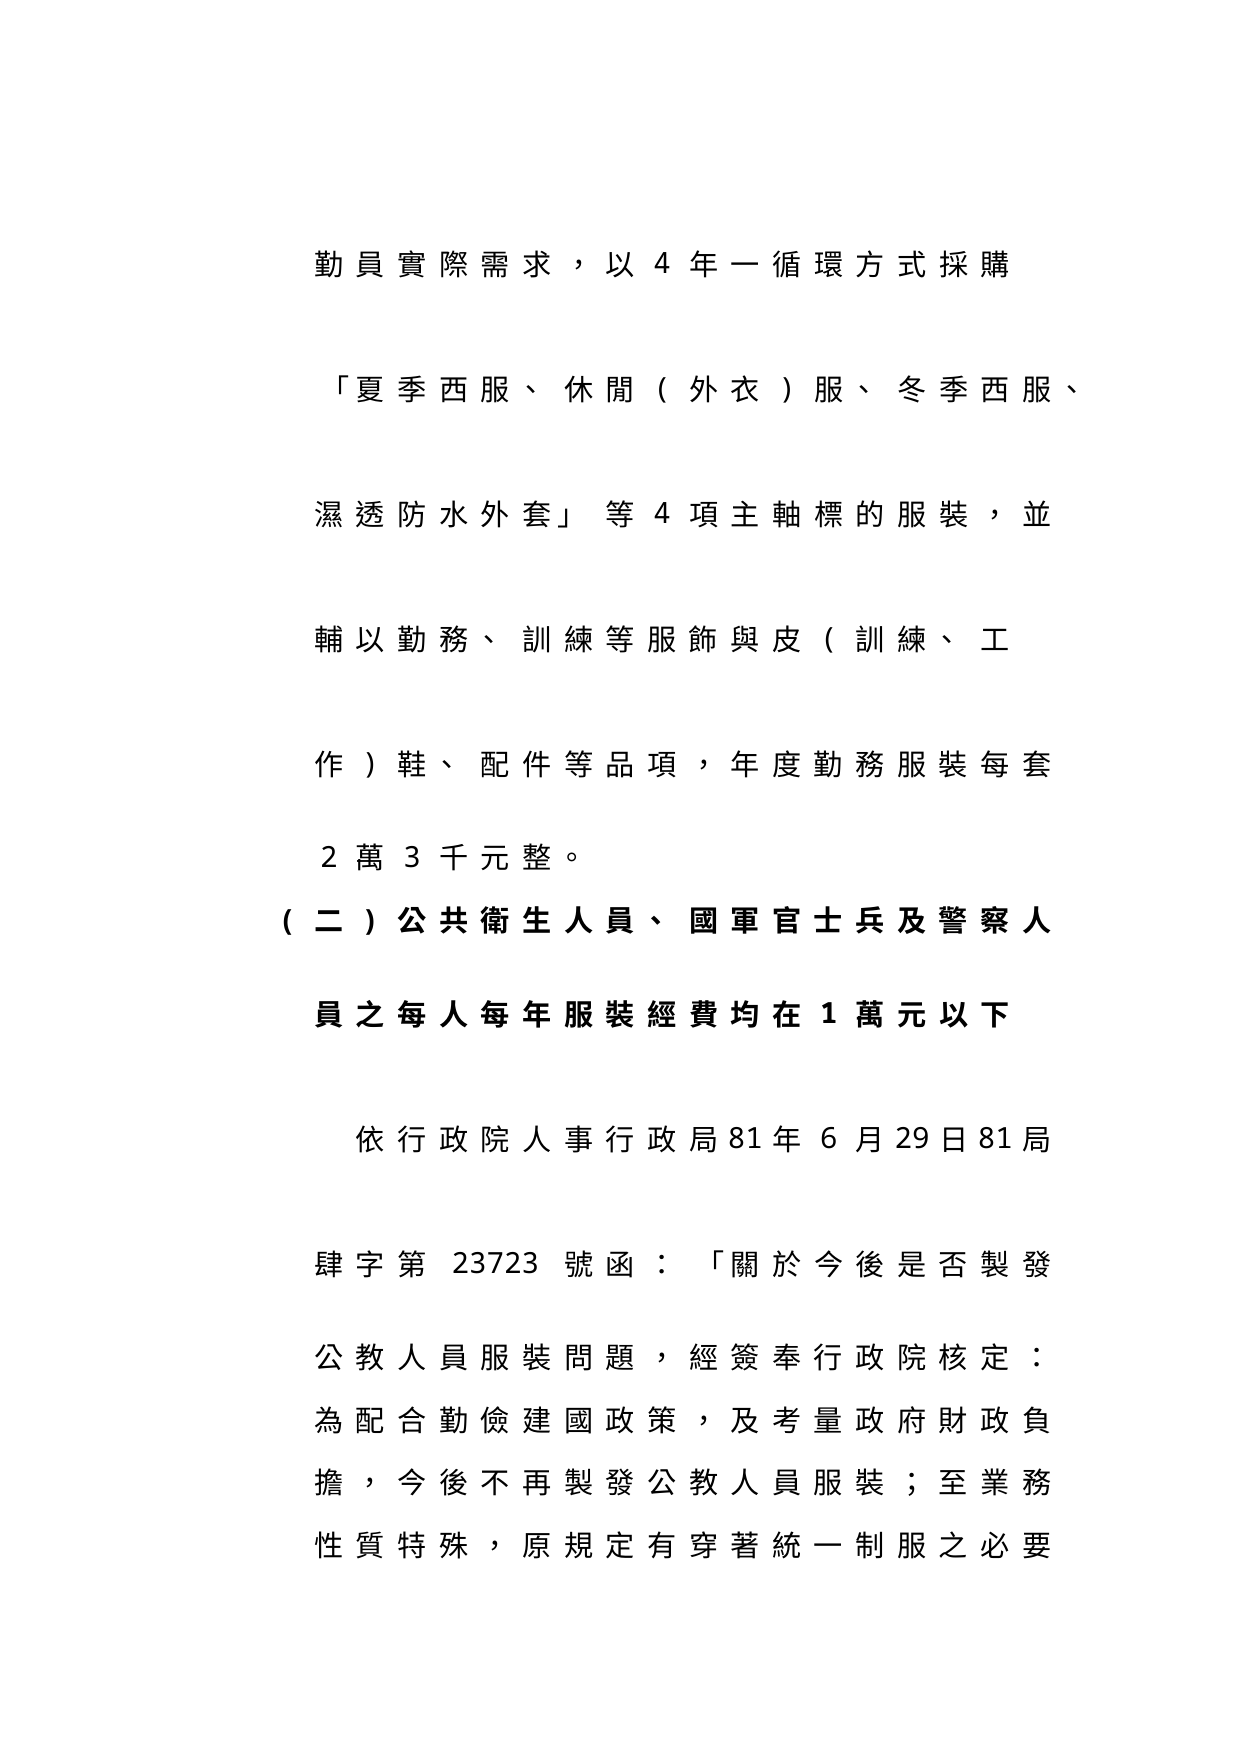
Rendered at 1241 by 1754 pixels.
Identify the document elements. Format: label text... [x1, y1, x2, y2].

text 依行政院人事行政局81年6月29日81局肆字第23723號函：「關於今後是否製發公教人員服裝問題，經簽奉行政院核定：為配合勤儉建國政策，及考量政府財政負擔，今後不再製發公教人員服裝；至業務性質特殊，原規定有穿著統一制服之必要者，仍從其規定辦理。」110年度共同性費用編列基準表中，公共衛生人員工作制服費編列標準為「冬季制服每套2,200元(每2年1套)、夏季制服每套800元(每年2套)、工作鞋每雙680元(含長短襪2雙、鞋1雙)」。另國軍官士兵各年度定額服裝費為9,860元，警察人員雖未明定每人每年服裝費額度，惟依警政署署本部108年度至110年度為該署員警服裝費分別編列223萬2千元、200萬8千元及180萬7千元，以該署預算員額598人換算，平均每人服裝費額度約3,732元、3,358元及3,022元。 [271, 1064, 1058, 1564]
text (二)公共衛生人員、國軍官士兵及警察人員之每人每年服裝經費均在1萬元以下 [242, 877, 1058, 1064]
text 特種勤務條例第16條第1項規定：「各隸屬機關依任務需要，應提供特勤人員及特勤編組人員勤務必要之保險、防護措施、裝備及服裝。」國安局對於特勤人員服裝購製訂有「國家安全局特種勤務指揮中心執行特種勤務人員服裝製發作業規定」，就實際從事特勤工作人員，依勤務特性與勤員實際需求，以4年一循環方式採購「夏季西服、休閒(外衣)服、冬季西服、濕透防水外套」等4項主軸標的服裝，並輔以勤務、訓練等服飾與皮(訓練、工作)鞋、配件等品項，年度勤務服裝每套2萬3千元整。 [271, 189, 1058, 877]
